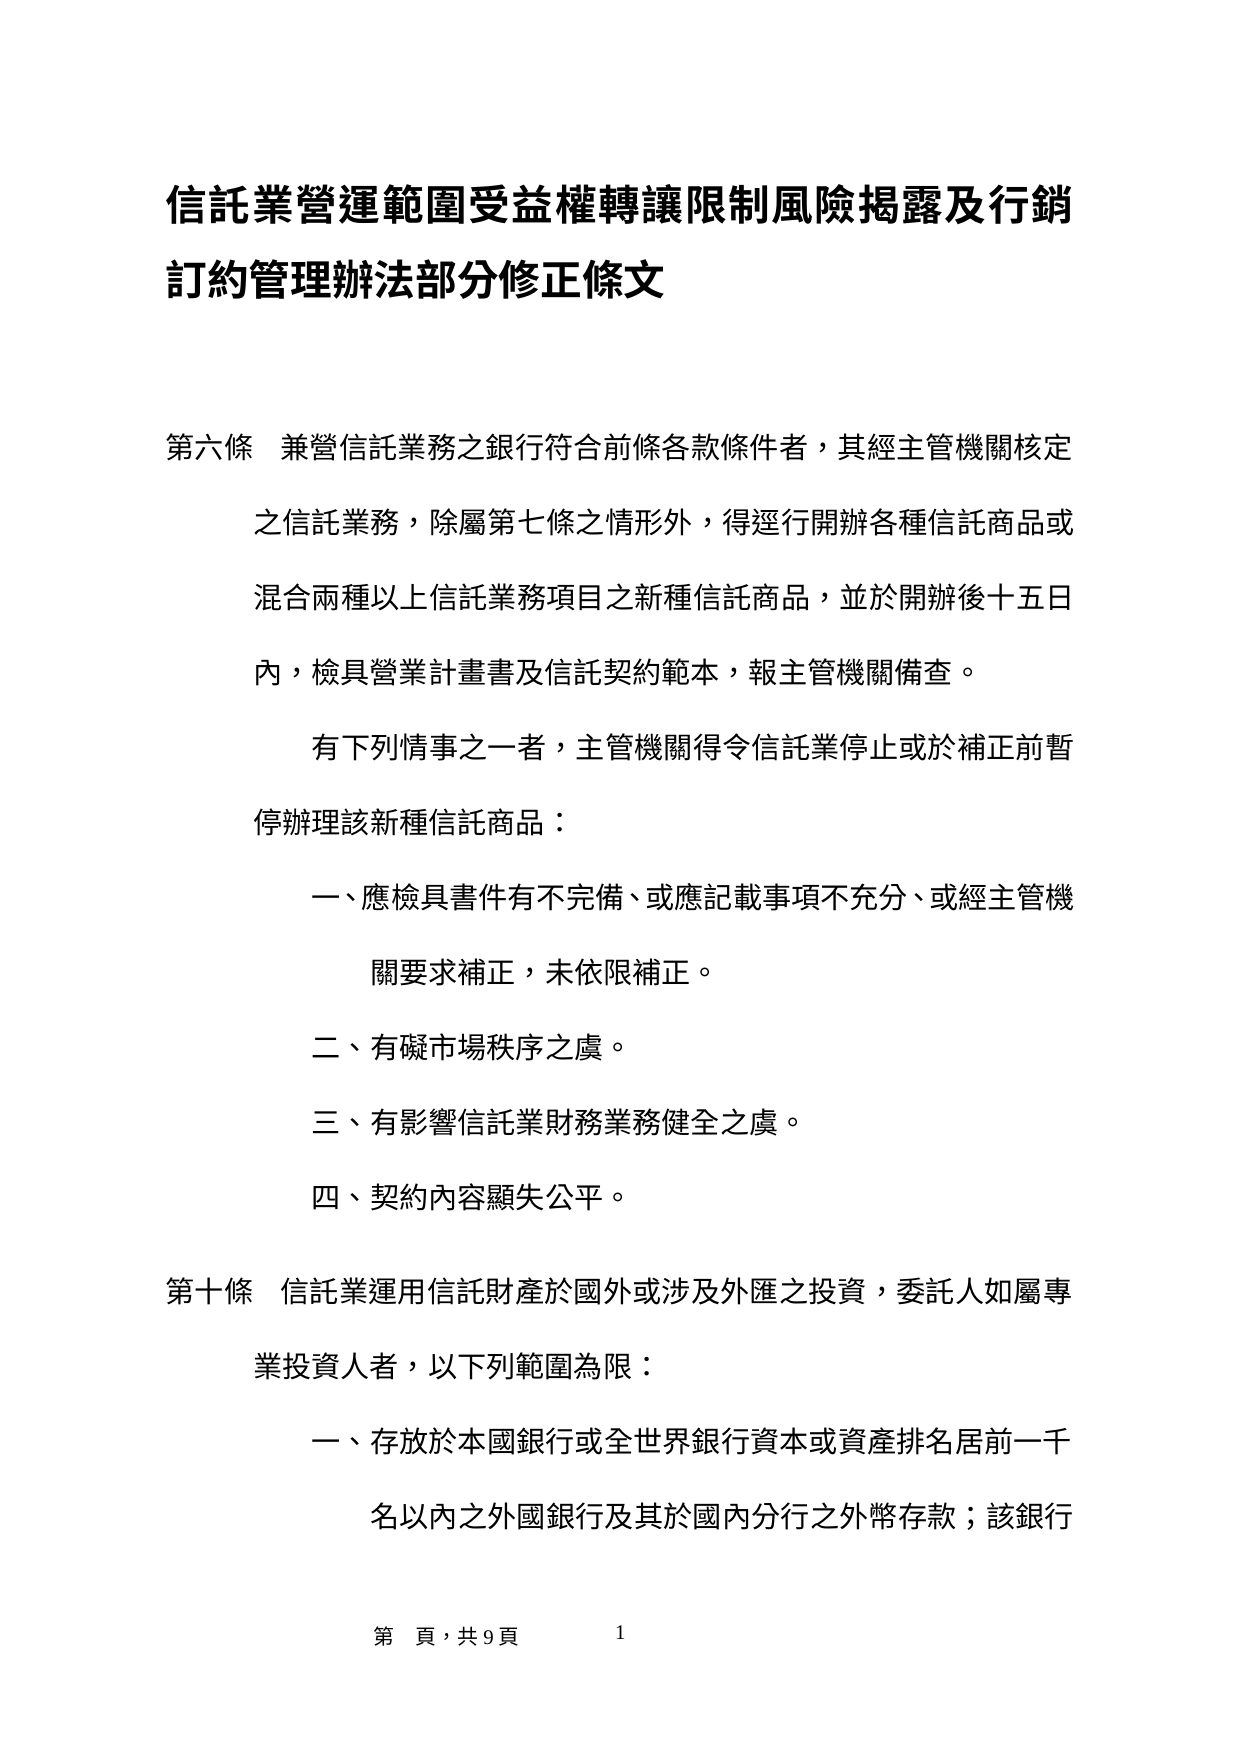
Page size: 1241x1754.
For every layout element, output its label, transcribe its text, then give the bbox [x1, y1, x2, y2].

text 有下列情事之一者，主管機關得令信託業停止或於補正前暫停辦理該新種信託商品： [253, 708, 1075, 858]
text 三、有影響信託業財務業務健全之虞。 [311, 1083, 1075, 1158]
text 一、應檢具書件有不完備、或應記載事項不充分、或經主管機關要求補正，未依限補正。 [311, 858, 1075, 1008]
text 第十條 信託業運用信託財產於國外或涉及外匯之投資，委託人如屬專業投資人者，以下列範圍為限： [165, 1252, 1075, 1402]
text 一、存放於本國銀行或全世界銀行資本或資產排名居前一千名以內之外國銀行及其於國內分行之外幣存款；該銀行 [311, 1402, 1075, 1552]
text 四、契約內容顯失公平。 [311, 1158, 1075, 1233]
text 信託業營運範圍受益權轉讓限制風險揭露及行銷訂約管理辦法部分修正條文 [165, 164, 1075, 314]
text 第六條 兼營信託業務之銀行符合前條各款條件者，其經主管機關核定之信託業務，除屬第七條之情形外，得逕行開辦各種信託商品或混合兩種以上信託業務項目之新種信託商品，並於開辦後十五日內，檢具營業計畫書及信託契約範本，報主管機關備查。 [165, 408, 1075, 708]
text 二、有礙市場秩序之虞。 [311, 1008, 1075, 1083]
